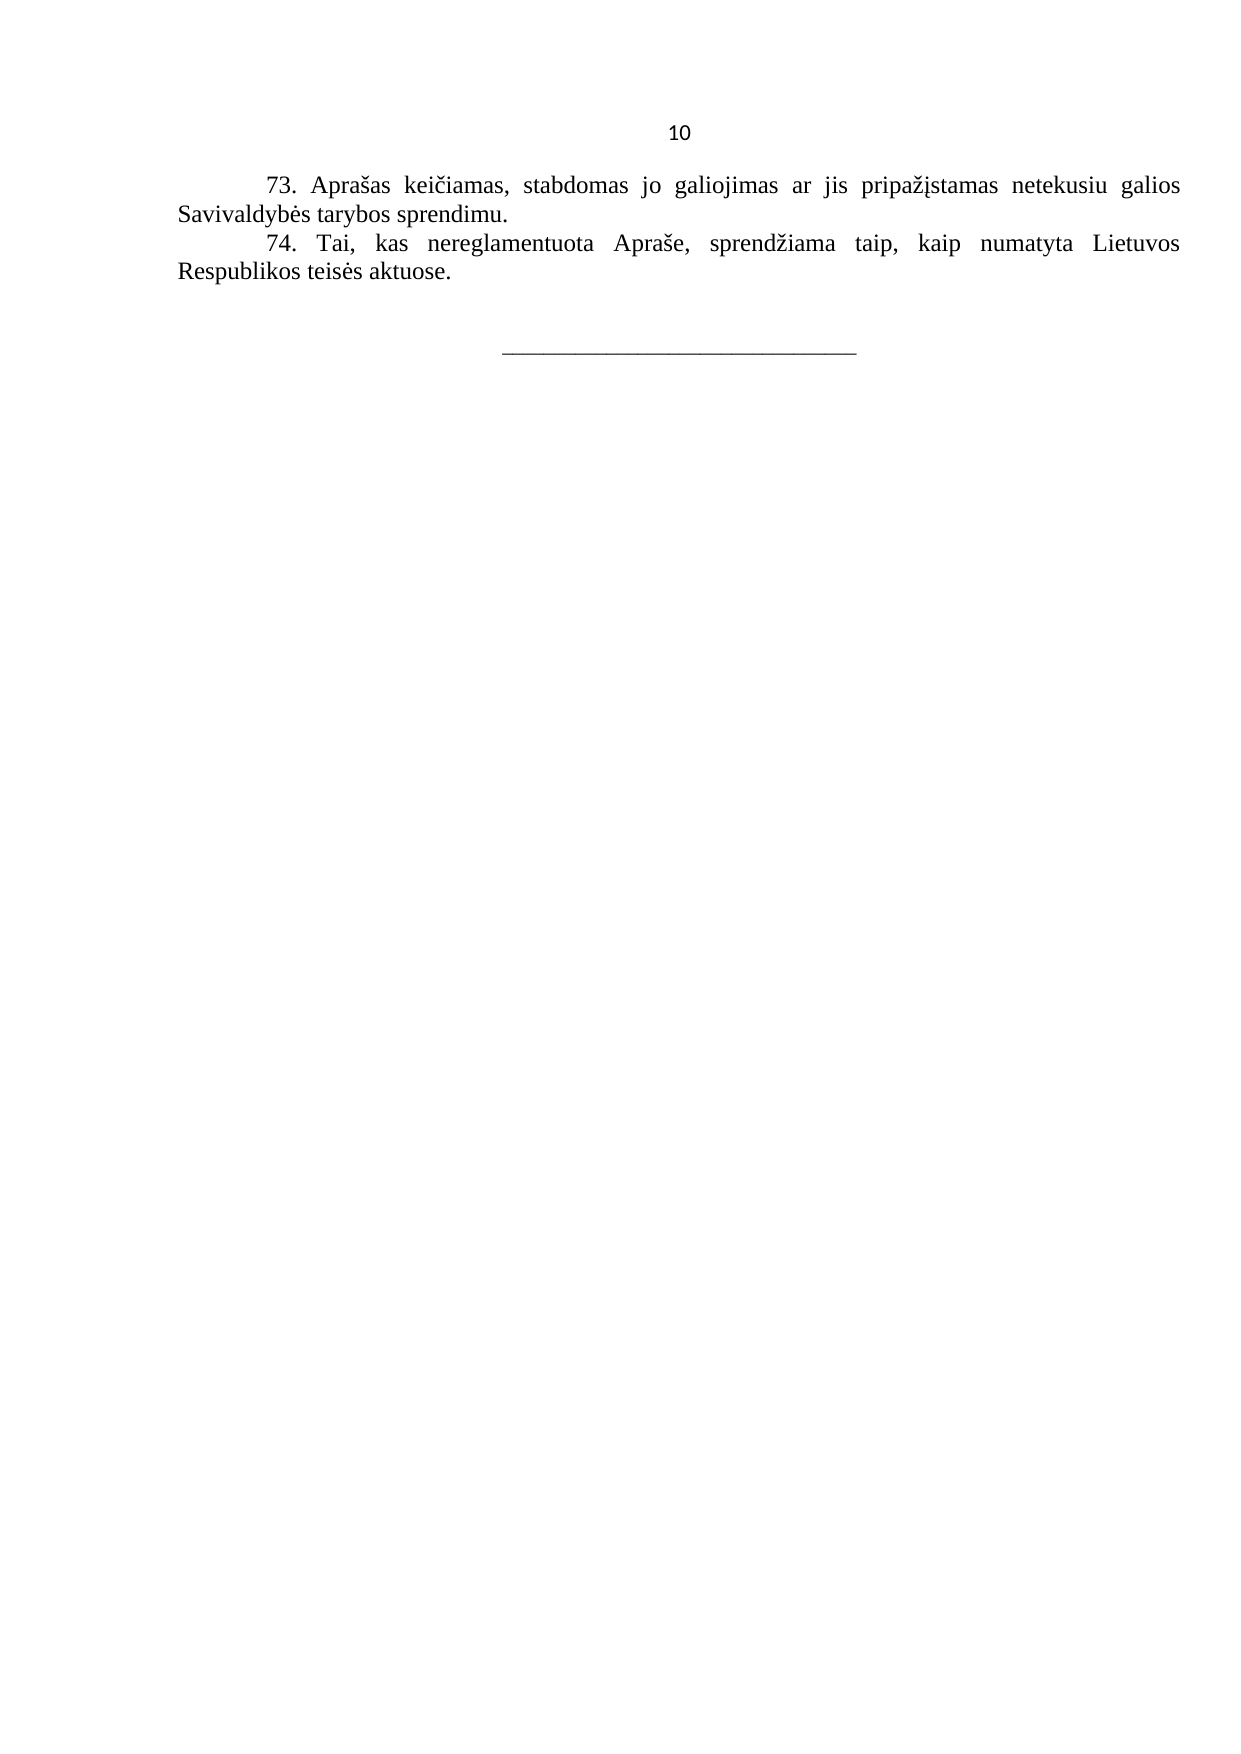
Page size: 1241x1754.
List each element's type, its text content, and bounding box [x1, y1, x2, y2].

text 74. Tai, kas nereglamentuota Apraše, sprendžiama taip, kaip numatyta Lietuvos Respublikos teisės aktuose. [177, 228, 1181, 285]
text 73. Aprašas keičiamas, stabdomas jo galiojimas ar jis pripažįstamas netekusiu galios Savivaldybės tarybos sprendimu. [177, 170, 1181, 228]
text __________________________________ [177, 333, 1181, 357]
